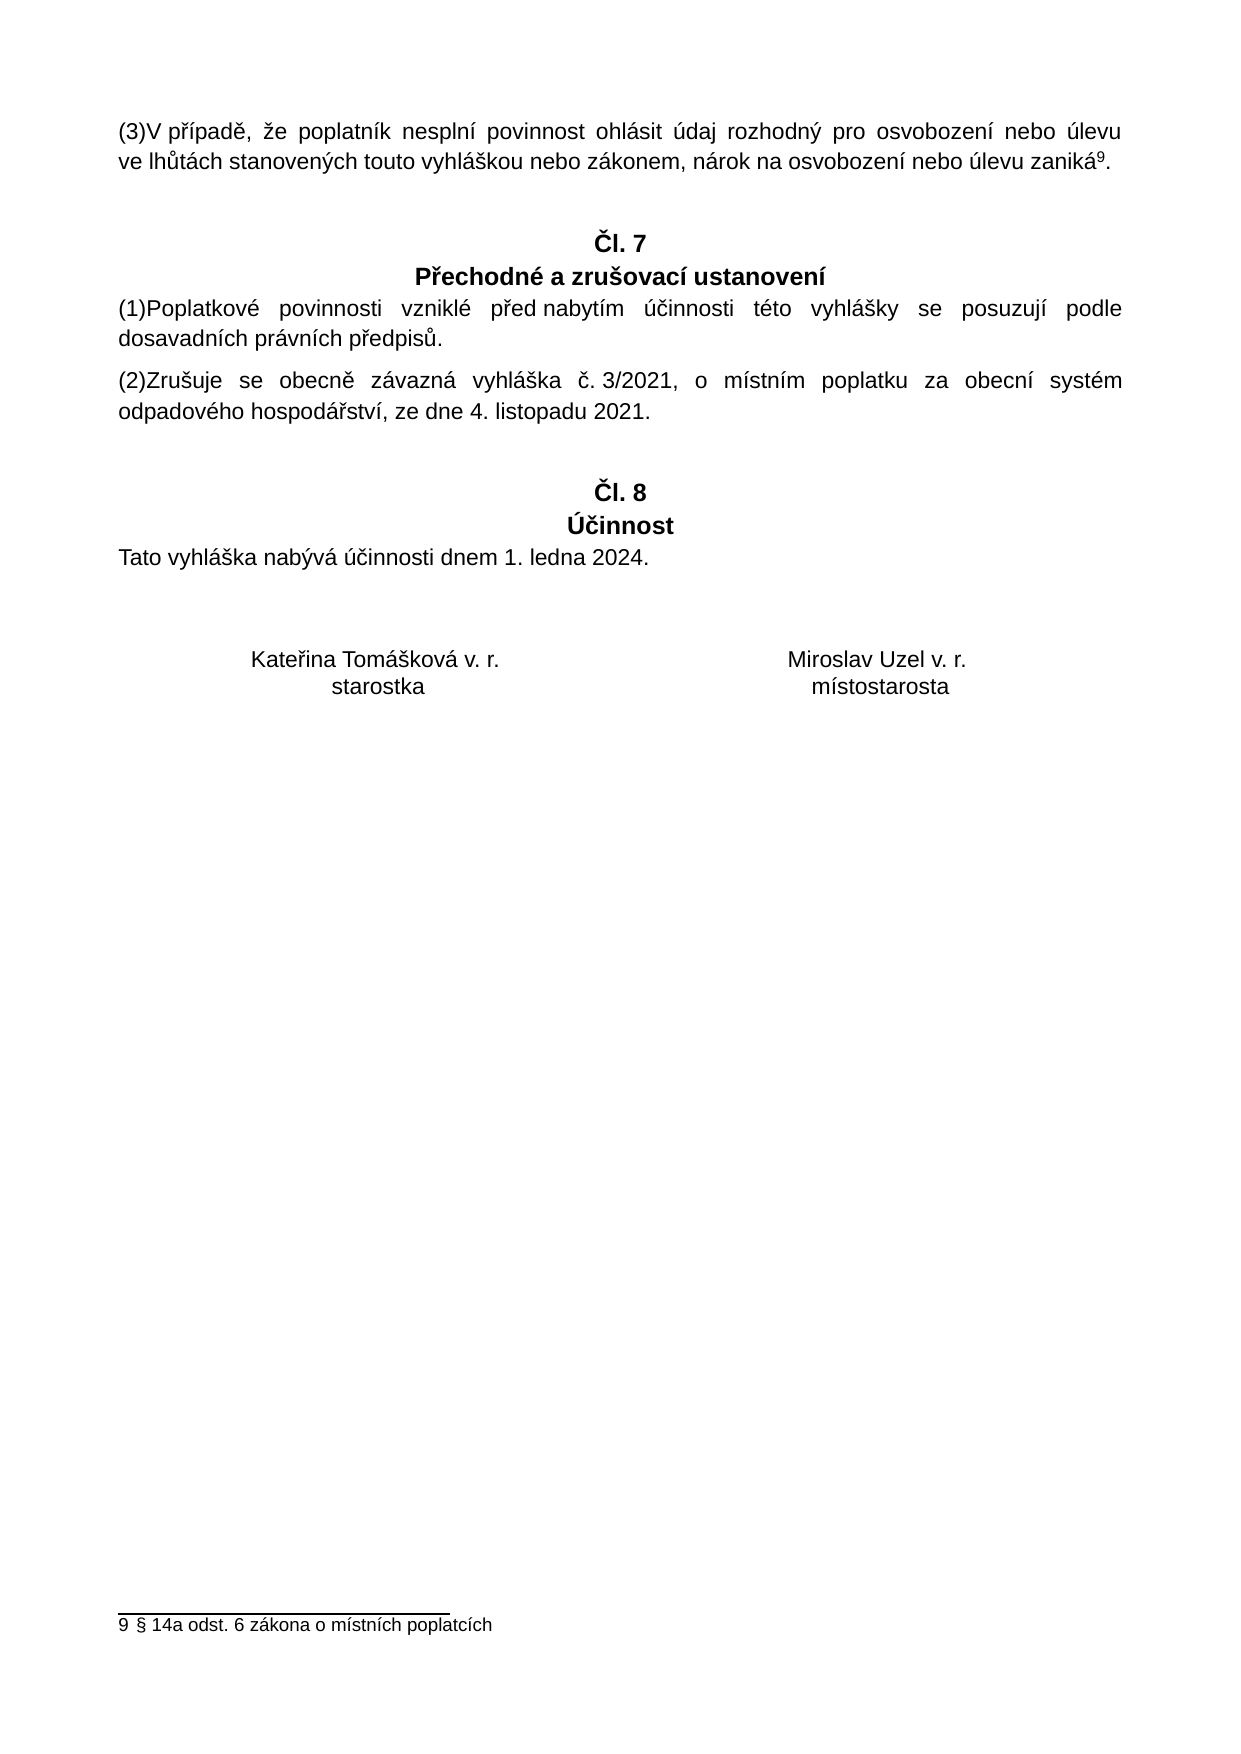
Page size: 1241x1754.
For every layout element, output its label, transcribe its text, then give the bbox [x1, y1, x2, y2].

subtitle Čl. 7 Přechodné a zrušovací ustanovení [118, 228, 1122, 290]
subtitle Čl. 8 Účinnost [118, 478, 1122, 540]
table_cell [124, 705, 626, 823]
list V případě, že poplatník nesplní povinnost ohlásit údaj rozhodný pro osvobození nebo úlevu ve lhůtách stanovených touto vyhláškou nebo zákonem, nárok na osvobození nebo úlevu zaniká. [118, 118, 1122, 175]
table_cell [626, 705, 1128, 823]
table_header Miroslav Uzel v. r. místostarosta [626, 587, 1128, 705]
list § 14a odst. 6 zákona o místních poplatcích [118, 1614, 1122, 1635]
text Tato vyhláška nabývá účinnosti dnem 1. ledna 2024. [118, 544, 1122, 570]
list Zrušuje se obecně závazná vyhláška č. 3/2021, o místním poplatku za obecní systém odpadového hospodářství, ze dne 4. listopadu 2021. [118, 367, 1122, 424]
table_header Kateřina Tomášková v. r. starostka [124, 587, 626, 705]
list Poplatkové povinnosti vzniklé před nabytím účinnosti této vyhlášky se posuzují podle dosavadních právních předpisů. [118, 294, 1122, 351]
